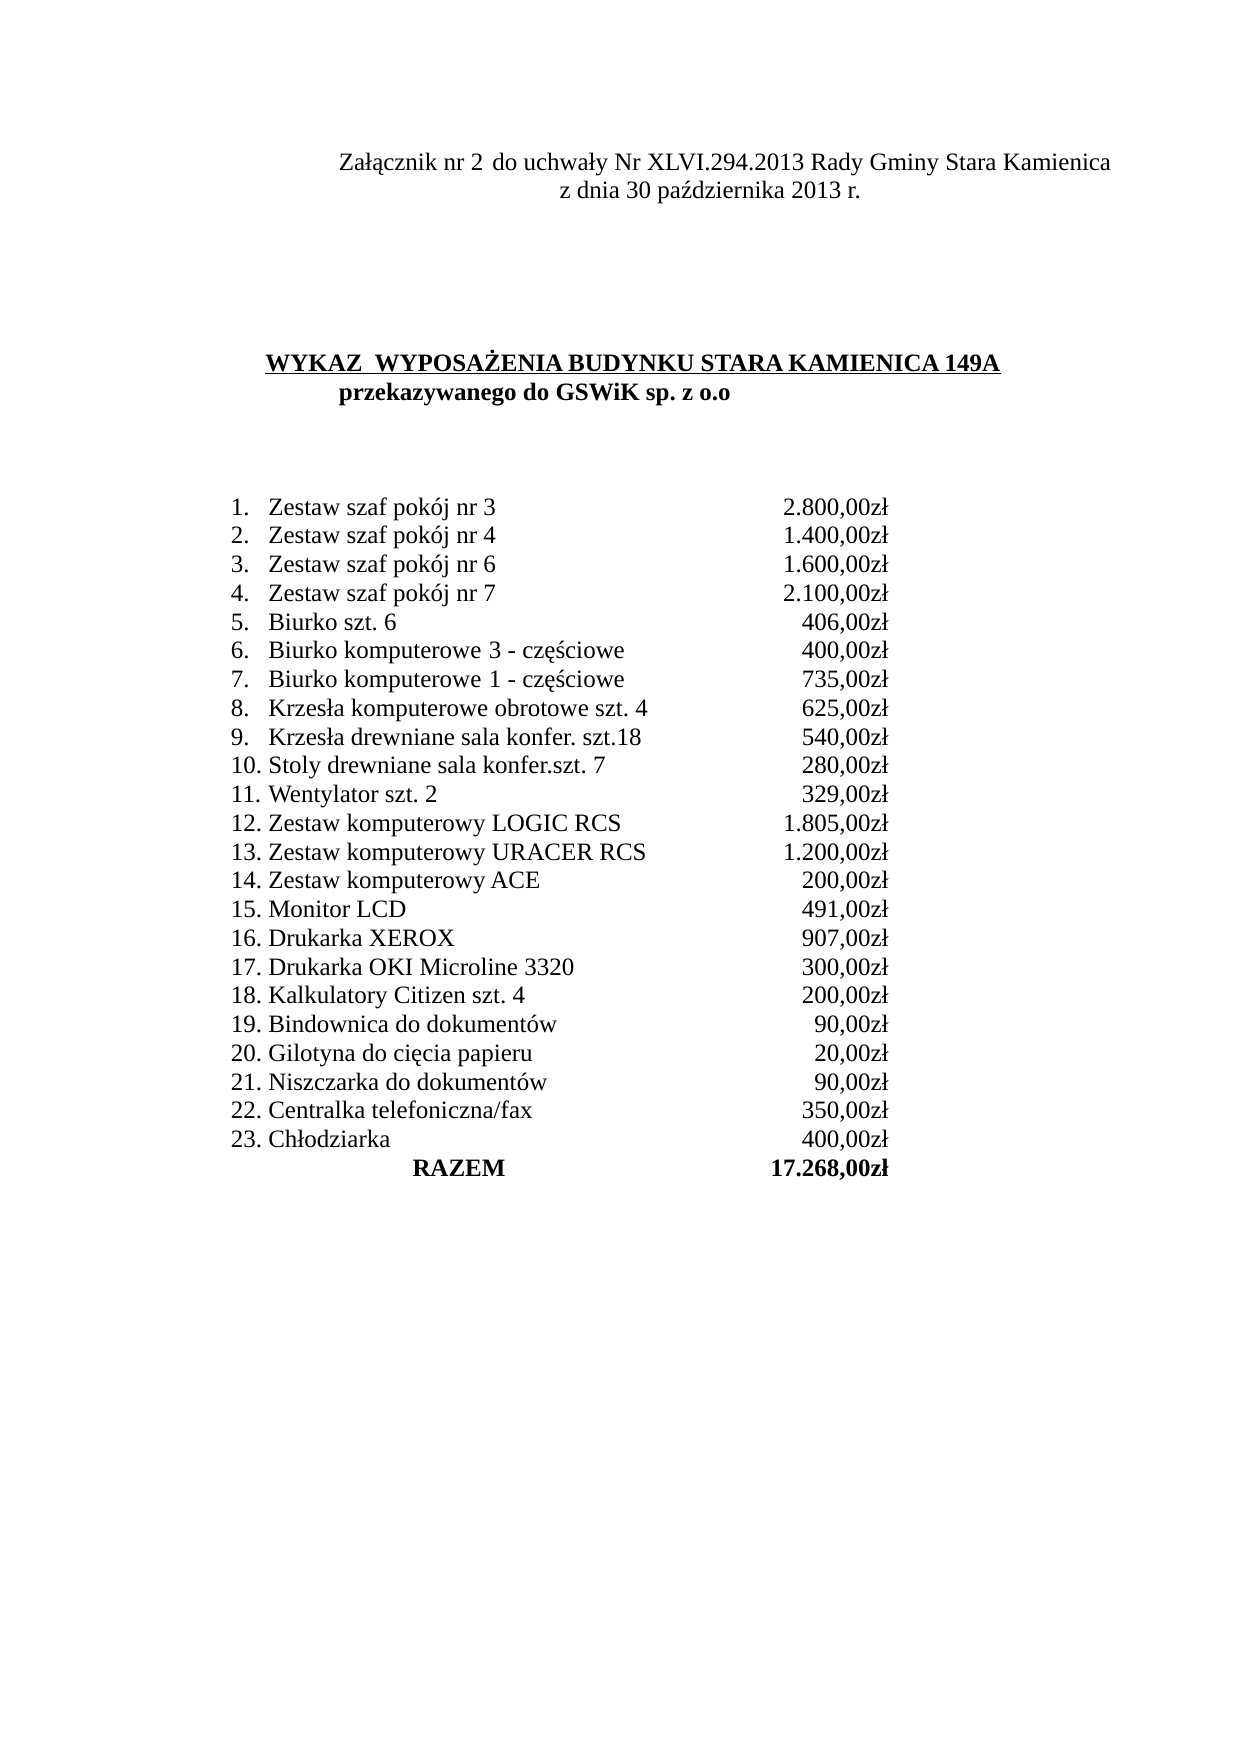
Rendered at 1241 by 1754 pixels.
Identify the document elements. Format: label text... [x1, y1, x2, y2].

list Krzesła drewniane sala konfer. szt.18 540,00zł [231, 722, 1122, 751]
list Centralka telefoniczna/fax 350,00zł [231, 1096, 1122, 1124]
list Zestaw komputerowy URACER RCS 1.200,00zł [231, 837, 1122, 866]
list Monitor LCD 491,00zł [231, 894, 1122, 923]
text RAZEM 17.268,00zł [118, 1153, 1122, 1182]
list Zestaw komputerowy ACE 200,00zł [231, 866, 1122, 894]
list Zestaw szaf pokój nr 3 2.800,00zł [231, 492, 1122, 521]
list Gilotyna do cięcia papieru 20,00zł [231, 1038, 1122, 1067]
list Stoly drewniane sala konfer.szt. 7 280,00zł [231, 751, 1122, 779]
list Krzesła komputerowe obrotowe szt. 4 625,00zł [231, 693, 1122, 722]
list Zestaw szaf pokój nr 7 2.100,00zł [231, 578, 1122, 607]
list Bindownica do dokumentów 90,00zł [231, 1009, 1122, 1038]
list Chłodziarka 400,00zł [231, 1124, 1122, 1153]
text przekazywanego do GSWiK sp. z o.o [118, 377, 1122, 406]
list Niszczarka do dokumentów 90,00zł [231, 1067, 1122, 1096]
list Biurko szt. 6 406,00zł [231, 607, 1122, 636]
list Drukarka OKI Microline 3320 300,00zł [231, 952, 1122, 981]
list Kalkulatory Citizen szt. 4 200,00zł [231, 981, 1122, 1009]
text WYKAZ WYPOSAŻENIA BUDYNKU STARA KAMIENICA 149A [118, 348, 1122, 377]
text Załącznik nr 2 do uchwały Nr XLVI.294.2013 Rady Gminy Stara Kamienica z dnia 30 października 2013 r. [118, 147, 1122, 204]
list Drukarka XEROX 907,00zł [231, 923, 1122, 952]
list Zestaw szaf pokój nr 4 1.400,00zł [231, 521, 1122, 549]
list Biurko komputerowe 1 - częściowe 735,00zł [231, 664, 1122, 693]
list Biurko komputerowe 3 - częściowe 400,00zł [231, 636, 1122, 664]
list Wentylator szt. 2 329,00zł [231, 779, 1122, 808]
list Zestaw szaf pokój nr 6 1.600,00zł [231, 549, 1122, 578]
list Zestaw komputerowy LOGIC RCS 1.805,00zł [231, 808, 1122, 837]
